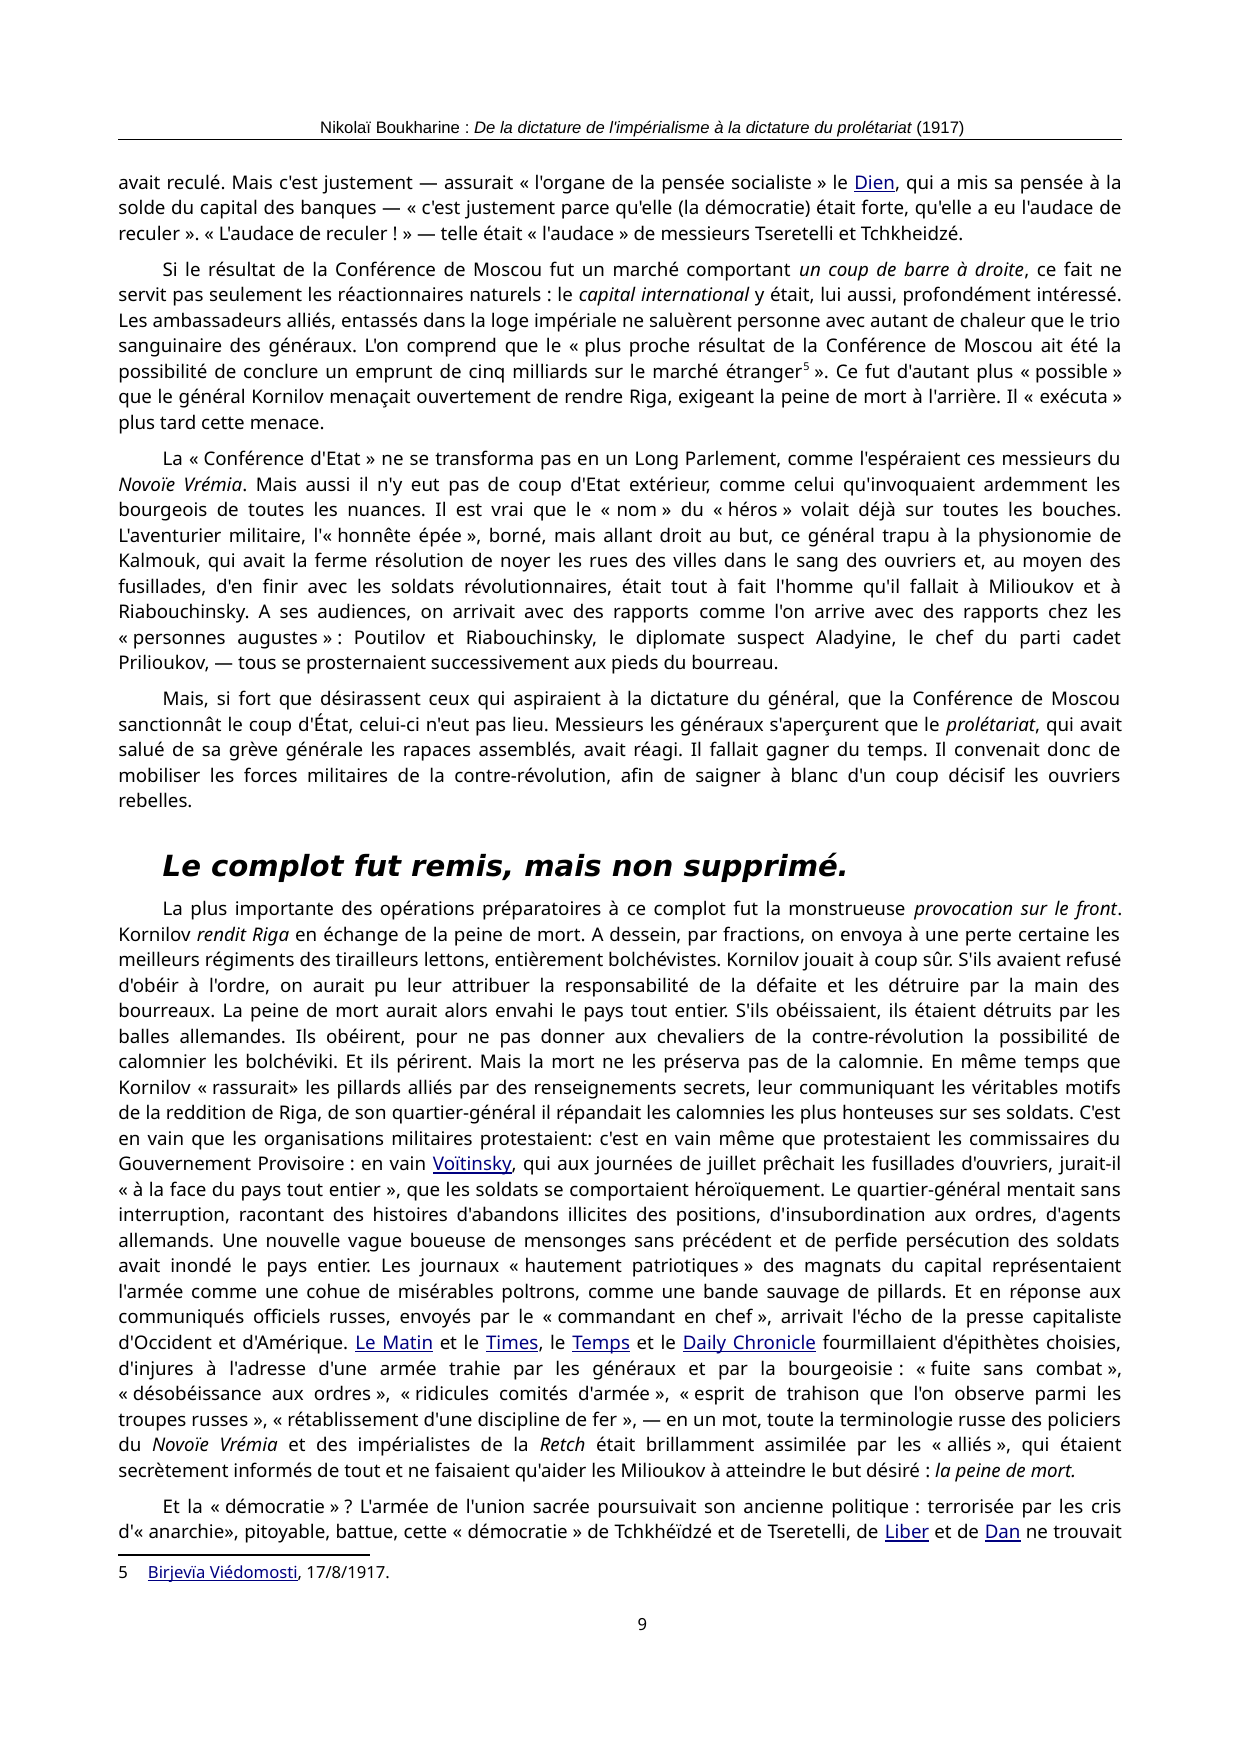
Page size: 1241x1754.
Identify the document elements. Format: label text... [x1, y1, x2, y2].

text La plus importante des opérations préparatoires à ce complot fut la monstrueuse provocation sur le front. Kornilov rendit Riga en échange de la peine de mort. A dessein, par fractions, on envoya à une perte certaine les meilleurs régiments des tirailleurs lettons, entièrement bolchévistes. Kornilov jouait à coup sûr. S'ils avaient refusé d'obéir à l'ordre, on aurait pu leur attribuer la responsabilité de la défaite et les détruire par la main des bourreaux. La peine de mort aurait alors envahi le pays tout entier. S'ils obéissaient, ils étaient détruits par les balles allemandes. Ils obéirent, pour ne pas donner aux chevaliers de la contre-révolution la possibilité de calomnier les bolchéviki. Et ils périrent. Mais la mort ne les préserva pas de la calomnie. En même temps que Kornilov « rassurait» les pillards alliés par des renseignements secrets, leur communiquant les véritables motifs de la reddition de Riga, de son quartier-général il répandait les calomnies les plus honteuses sur ses soldats. C'est en vain que les organisations militaires protestaient: c'est en vain même que protestaient les commissaires du Gouvernement Provisoire : en vain Voïtinsky, qui aux journées de juillet prêchait les fusillades d'ouvriers, jurait-il « à la face du pays tout entier », que les soldats se comportaient héroïquement. Le quartier-général mentait sans interruption, racontant des histoires d'abandons illicites des positions, d'insubordination aux ordres, d'agents allemands. Une nouvelle vague boueuse de mensonges sans précédent et de perfide persécution des soldats avait inondé le pays entier. Les journaux « hautement patriotiques » des magnats du capital représentaient l'armée comme une cohue de misérables poltrons, comme une bande sauvage de pillards. Et en réponse aux communiqués officiels russes, envoyés par le « commandant en chef », arrivait l'écho de la presse capitaliste d'Occident et d'Amérique. Le Matin et le Times, le Temps et le Daily Chronicle fourmillaient d'épithètes choisies, d'injures à l'adresse d'une armée trahie par les généraux et par la bourgeoisie : « fuite sans combat », « désobéissance aux ordres », « ridicules comités d'armée », « esprit de trahison que l'on observe parmi les troupes russes », « rétablissement d'une discipline de fer », — en un mot, toute la terminologie russe des policiers du Novoïe Vrémia et des impérialistes de la Retch était brillamment assimilée par les « alliés », qui étaient secrètement informés de tout et ne faisaient qu'aider les Milioukov à atteindre le but désiré : la peine de mort. [118, 895, 1122, 1482]
subtitle Le complot fut remis, mais non supprimé. [118, 849, 1122, 883]
text Birjevïa Viédomosti, 17/8/1917. [118, 1561, 1122, 1583]
text Si le résultat de la Conférence de Moscou fut un marché comportant un coup de barre à droite, ce fait ne servit pas seulement les réactionnaires naturels : le capital international y était, lui aussi, profondément intéressé. Les ambassadeurs alliés, entassés dans la loge impériale ne saluèrent personne avec autant de chaleur que le trio sanguinaire des généraux. L'on comprend que le « plus proche résultat de la Conférence de Moscou ait été la possibilité de conclure un emprunt de cinq milliards sur le marché étranger ». Ce fut d'autant plus « possible » que le général Kornilov menaçait ouvertement de rendre Riga, exigeant la peine de mort à l'arrière. Il « exécuta » plus tard cette menace. [118, 256, 1122, 435]
text La « Conférence d'Etat » ne se transforma pas en un Long Parlement, comme l'espéraient ces messieurs du Novoïe Vrémia. Mais aussi il n'y eut pas de coup d'Etat extérieur, comme celui qu'invoquaient ardemment les bourgeois de toutes les nuances. Il est vrai que le « nom » du « héros » volait déjà sur toutes les bouches. L'aventurier militaire, l'« honnête épée », borné, mais allant droit au but, ce général trapu à la physionomie de Kalmouk, qui avait la ferme résolution de noyer les rues des villes dans le sang des ouvriers et, au moyen des fusillades, d'en finir avec les soldats révolutionnaires, était tout à fait l'homme qu'il fallait à Milioukov et à Riabouchinsky. A ses audiences, on arrivait avec des rapports comme l'on arrive avec des rapports chez les « personnes augustes » : Poutilov et Riabouchinsky, le diplomate suspect Aladyine, le chef du parti cadet Prilioukov, — tous se prosternaient successivement aux pieds du bourreau. [118, 445, 1122, 675]
text Et la « démocratie » ? L'armée de l'union sacrée poursuivait son ancienne politique : terrorisée par les cris d'« anarchie», pitoyable, battue, cette « démocratie » de Tchkhéïdzé et de Tseretelli, de Liber et de Dan ne trouvait [118, 1493, 1122, 1544]
text Mais, si fort que désirassent ceux qui aspiraient à la dictature du général, que la Conférence de Moscou sanctionnât le coup d'État, celui-ci n'eut pas lieu. Messieurs les généraux s'aperçurent que le prolétariat, qui avait salué de sa grève générale les rapaces assemblés, avait réagi. Il fallait gagner du temps. Il convenait donc de mobiliser les forces militaires de la contre-révolution, afin de saigner à blanc d'un coup décisif les ouvriers rebelles. [118, 686, 1122, 813]
text avait reculé. Mais c'est justement — assurait « l'organe de la pensée socialiste » le Dien, qui a mis sa pensée à la solde du capital des banques — « c'est justement parce qu'elle (la démocratie) était forte, qu'elle a eu l'audace de reculer ». « L'audace de reculer ! » — telle était « l'audace » de messieurs Tseretelli et Tchkheidzé. [118, 169, 1122, 246]
